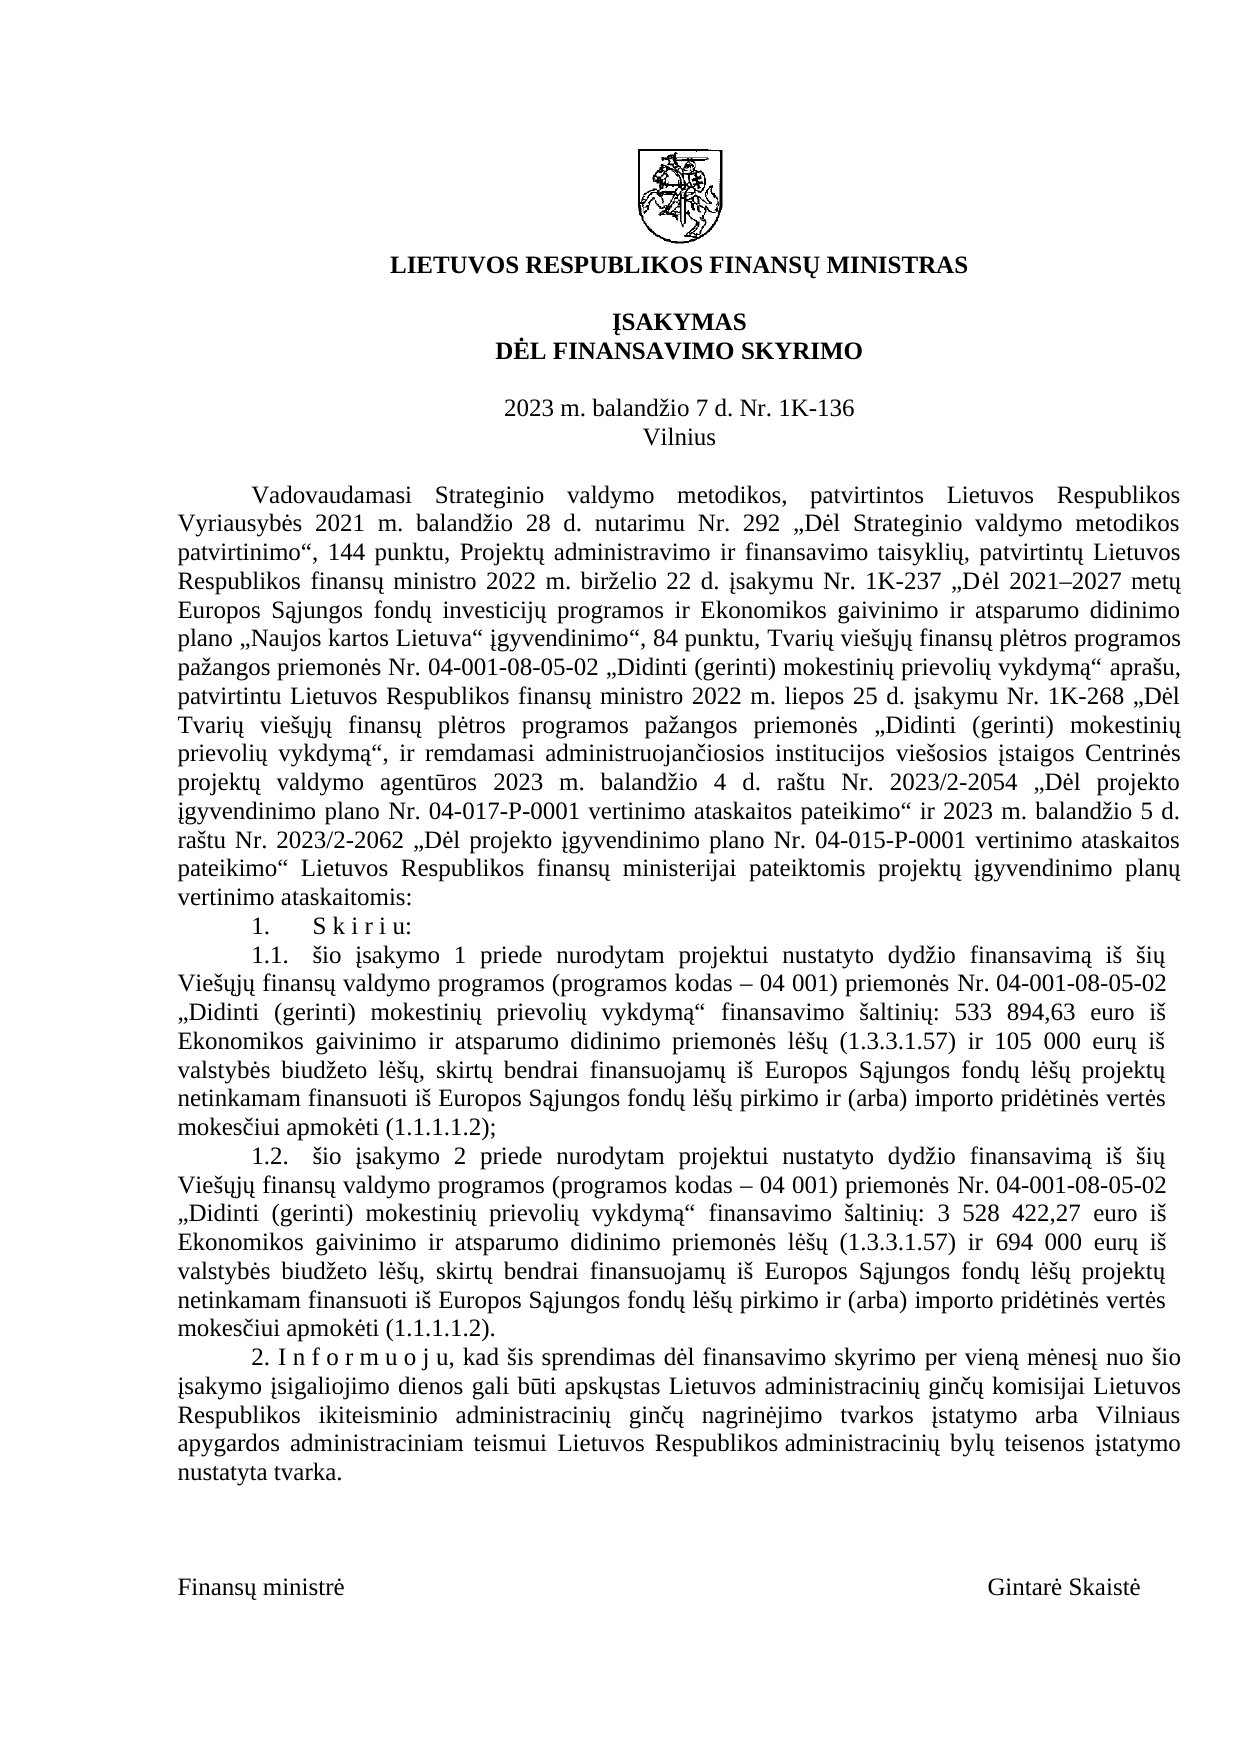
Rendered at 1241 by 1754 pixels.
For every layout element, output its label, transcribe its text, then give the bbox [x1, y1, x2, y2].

text Finansų ministrė Gintarė Skaistė [177, 1572, 1181, 1601]
text 1.1. šio įsakymo 1 priede nurodytam projektui nustatyto dydžio finansavimą iš šių Viešųjų finansų valdymo programos (programos kodas – 04 001) priemonės Nr. 04-001-08-05-02 „Didinti (gerinti) mokestinių prievolių vykdymą“ finansavimo šaltinių: 533 894,63 euro iš Ekonomikos gaivinimo ir atsparumo didinimo priemonės lėšų (1.3.3.1.57) ir 105 000 eurų iš valstybės biudžeto lėšų, skirtų bendrai finansuojamų iš Europos Sąjungos fondų lėšų projektų netinkamam finansuoti iš Europos Sąjungos fondų lėšų pirkimo ir (arba) importo pridėtinės vertės mokesčiui apmokėti (1.1.1.1.2); [177, 940, 1167, 1141]
text 2. I n f o r m u o j u, kad šis sprendimas dėl finansavimo skyrimo per vieną mėnesį nuo šio įsakymo įsigaliojimo dienos gali būti apskųstas Lietuvos administracinių ginčų komisijai Lietuvos Respublikos ikiteisminio administracinių ginčų nagrinėjimo tvarkos įstatymo arba Vilniaus apygardos administraciniam teismui Lietuvos Respublikos administracinių bylų teisenos įstatymo nustatyta tvarka. [177, 1342, 1181, 1486]
text ĮSAKYMAS [177, 307, 1181, 336]
text 1. S k i r i u: [177, 911, 1181, 940]
text LIETUVOS RESPUBLIKOS FINANSŲ MINISTRAS [177, 250, 1181, 278]
text DĖL FINANSAVIMO SKYRIMO [177, 336, 1181, 365]
subtitle Vilnius [177, 422, 1181, 451]
text 1.2. šio įsakymo 2 priede nurodytam projektui nustatyto dydžio finansavimą iš šių Viešųjų finansų valdymo programos (programos kodas – 04 001) priemonės Nr. 04-001-08-05-02 „Didinti (gerinti) mokestinių prievolių vykdymą“ finansavimo šaltinių: 3 528 422,27 euro iš Ekonomikos gaivinimo ir atsparumo didinimo priemonės lėšų (1.3.3.1.57) ir 694 000 eurų iš valstybės biudžeto lėšų, skirtų bendrai finansuojamų iš Europos Sąjungos fondų lėšų projektų netinkamam finansuoti iš Europos Sąjungos fondų lėšų pirkimo ir (arba) importo pridėtinės vertės mokesčiui apmokėti (1.1.1.1.2). [177, 1141, 1167, 1342]
text 2023 m. balandžio 7 d. Nr. 1K-136 [177, 393, 1181, 422]
text Vadovaudamasi Strateginio valdymo metodikos, patvirtintos Lietuvos Respublikos Vyriausybės 2021 m. balandžio 28 d. nutarimu Nr. 292 „Dėl Strateginio valdymo metodikos patvirtinimo“, 144 punktu, Projektų administravimo ir finansavimo taisyklių, patvirtintų Lietuvos Respublikos finansų ministro 2022 m. birželio 22 d. įsakymu Nr. 1K-237 „Dėl 2021–2027 metų Europos Sąjungos fondų investicijų programos ir Ekonomikos gaivinimo ir atsparumo didinimo plano „Naujos kartos Lietuva“ įgyvendinimo“, 84 punktu, Tvarių viešųjų finansų plėtros programos pažangos priemonės Nr. 04-001-08-05-02 „Didinti (gerinti) mokestinių prievolių vykdymą“ aprašu, patvirtintu Lietuvos Respublikos finansų ministro 2022 m. liepos 25 d. įsakymu Nr. 1K-268 „Dėl Tvarių viešųjų finansų plėtros programos pažangos priemonės „Didinti (gerinti) mokestinių prievolių vykdymą“, ir remdamasi administruojančiosios institucijos viešosios įstaigos Centrinės projektų valdymo agentūros 2023 m. balandžio 4 d. raštu Nr. 2023/2-2054 „Dėl projekto įgyvendinimo plano Nr. 04-017-P-0001 vertinimo ataskaitos pateikimo“ ir 2023 m. balandžio 5 d. raštu Nr. 2023/2-2062 „Dėl projekto įgyvendinimo plano Nr. 04-015-P-0001 vertinimo ataskaitos pateikimo“ Lietuvos Respublikos finansų ministerijai pateiktomis projektų įgyvendinimo planų vertinimo ataskaitomis: [177, 480, 1181, 911]
